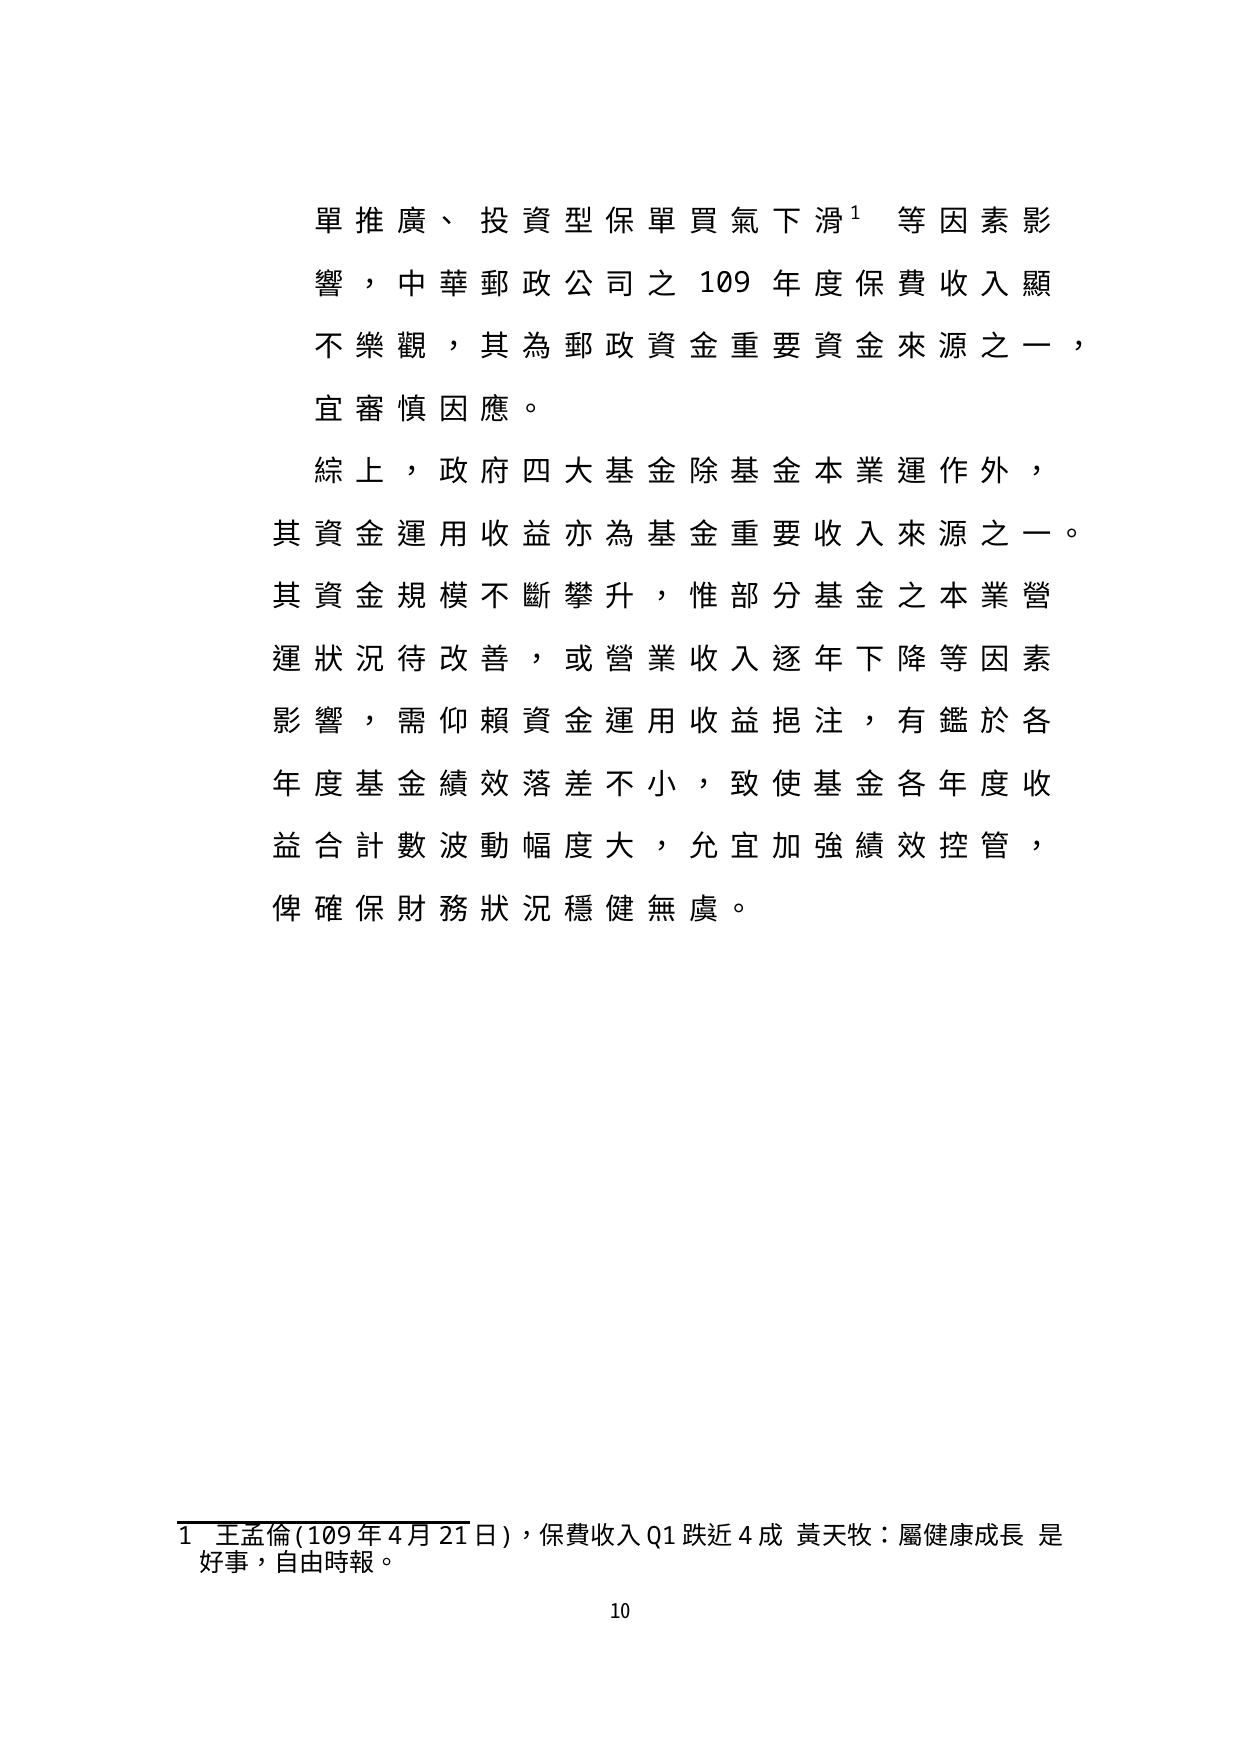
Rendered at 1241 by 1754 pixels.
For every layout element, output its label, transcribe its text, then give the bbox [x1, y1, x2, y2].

text 3.中華郵政公司自105年度以來收入逐年減少，105年度至108年度，總收入決算數自3,239億餘元降至2,809億餘元，其中保險收入及郵匯收入均減少；又我國壽險業109年首季「初年度保費收入」較去年同期減少38.4%，其主要原因為責任準備金利率調整、臺美降息、疫情不利於保單推廣、投資型保單買氣下滑等因素影響，中華郵政公司之109年度保費收入顯不樂觀，其為郵政資金重要資金來源之一，宜審慎因應。 [271, 177, 1058, 427]
text 王孟倫(109年4月21日)，保費收入Q1跌近4成 黃天牧：屬健康成長 是好事，自由時報。 [177, 1523, 1063, 1577]
text 綜上，政府四大基金除基金本業運作外，其資金運用收益亦為基金重要收入來源之一。其資金規模不斷攀升，惟部分基金之本業營運狀況待改善，或營業收入逐年下降等因素影響，需仰賴資金運用收益挹注，有鑑於各年度基金績效落差不小，致使基金各年度收益合計數波動幅度大，允宜加強績效控管，俾確保財務狀況穩健無虞。 [242, 427, 1058, 927]
